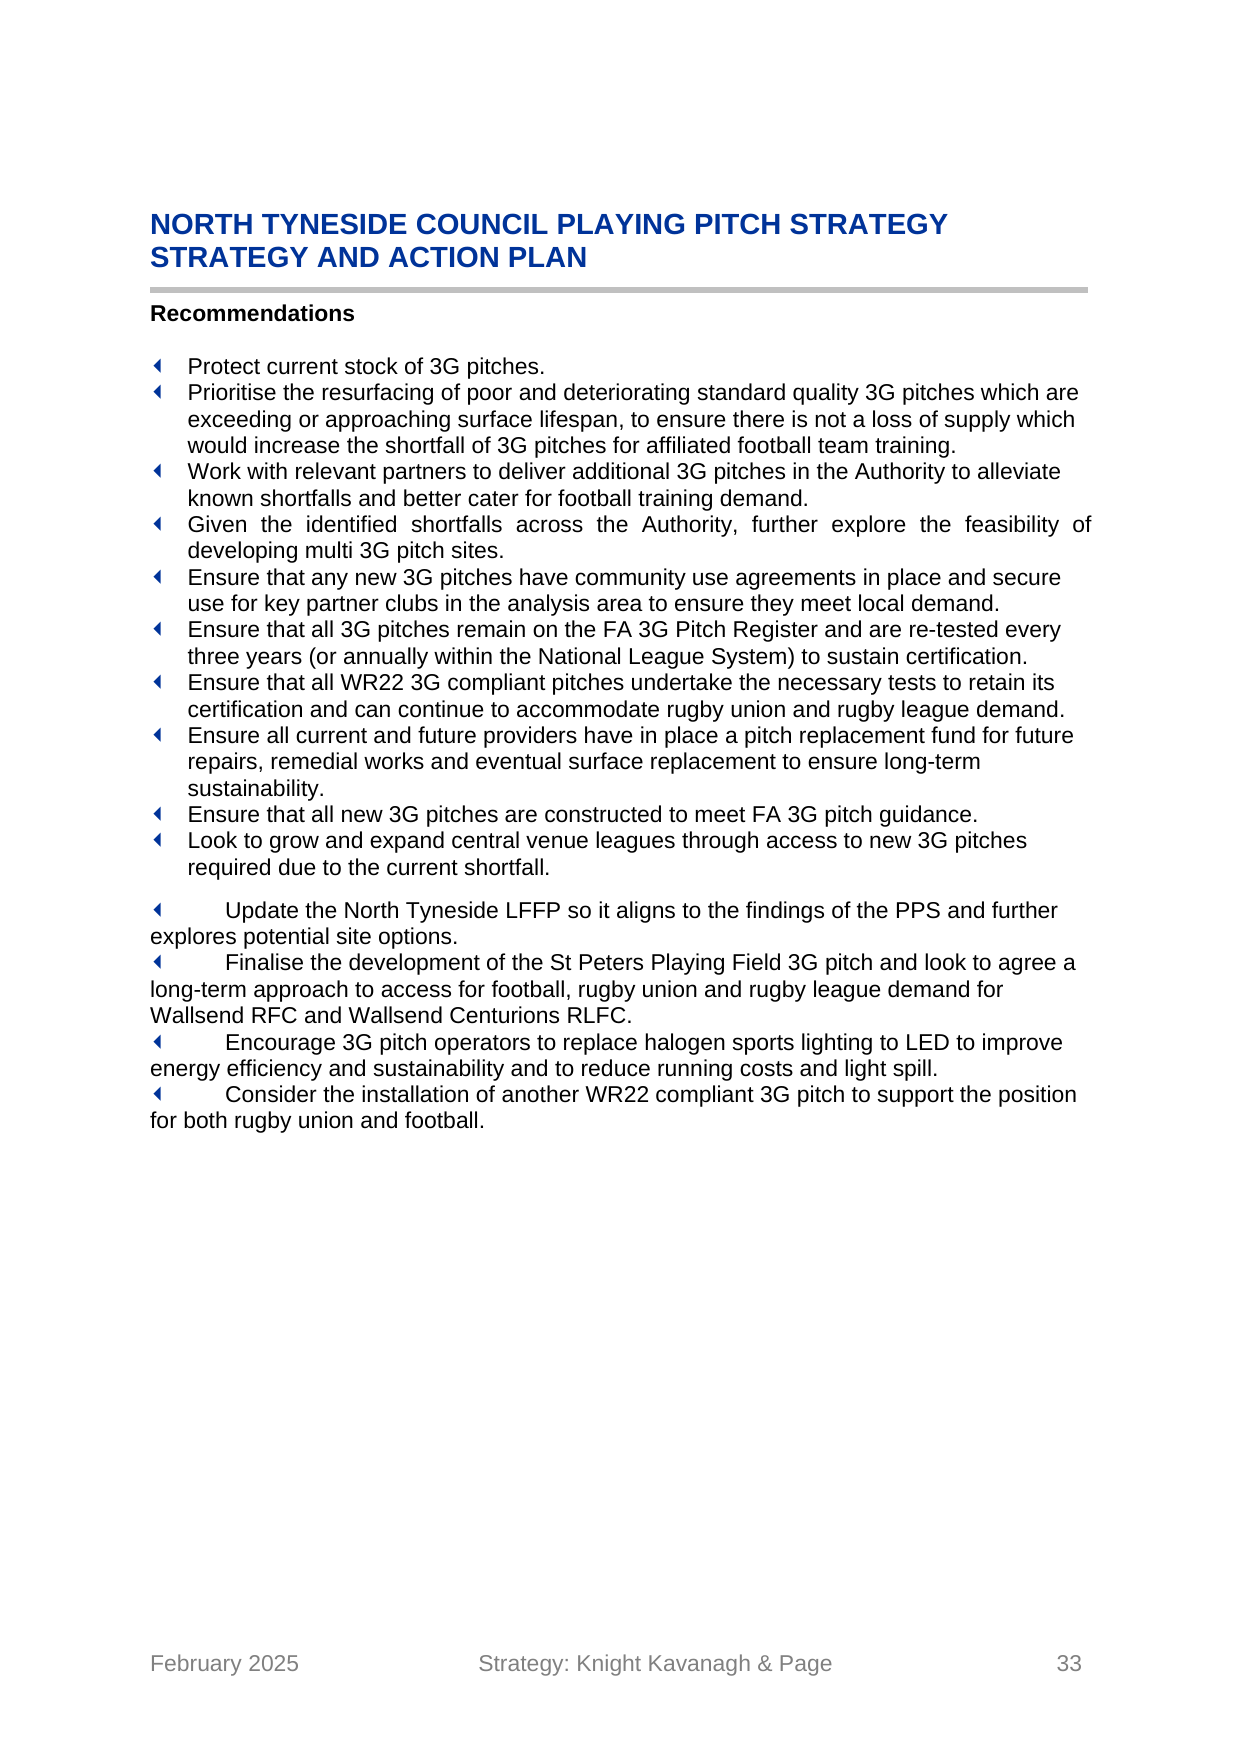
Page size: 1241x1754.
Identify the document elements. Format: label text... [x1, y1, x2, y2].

list Look to grow and expand central venue leagues through access to new 3G pitches required due to the current shortfall. [150, 827, 1093, 880]
list Ensure that any new 3G pitches have community use agreements in place and secure use for key partner clubs in the analysis area to ensure they meet local demand. [150, 564, 1093, 616]
list Consider the installation of another WR22 compliant 3G pitch to support the position for both rugby union and football. [150, 1081, 1083, 1134]
list Ensure that all new 3G pitches are constructed to meet FA 3G pitch guidance. [150, 801, 1093, 827]
list Prioritise the resurfacing of poor and deteriorating standard quality 3G pitches which are exceeding or approaching surface lifespan, to ensure there is not a loss of supply which would increase the shortfall of 3G pitches for affiliated football team training. [150, 379, 1093, 458]
list Work with relevant partners to deliver additional 3G pitches in the Authority to alleviate known shortfalls and better cater for football training demand. [150, 458, 1093, 511]
text Recommendations [150, 300, 1093, 327]
list Finalise the development of the St Peters Playing Field 3G pitch and look to agree a long-term approach to access for football, rugby union and rugby league demand for Wallsend RFC and Wallsend Centurions RLFC. [150, 949, 1083, 1028]
list Ensure that all WR22 3G compliant pitches undertake the necessary tests to retain its certification and can continue to accommodate rugby union and rugby league demand. [150, 669, 1093, 722]
list Ensure all current and future providers have in place a pitch replacement fund for future repairs, remedial works and eventual surface replacement to ensure long-term sustainability. [150, 722, 1093, 801]
list Given the identified shortfalls across the Authority, further explore the feasibility of developing multi 3G pitch sites. [150, 511, 1093, 564]
list Protect current stock of 3G pitches. [150, 353, 1093, 379]
list Ensure that all 3G pitches remain on the FA 3G Pitch Register and are re-tested every three years (or annually within the National League System) to sustain certification. [150, 616, 1093, 669]
list Update the North Tyneside LFFP so it aligns to the findings of the PPS and further explores potential site options. [150, 897, 1083, 949]
list Encourage 3G pitch operators to replace halogen sports lighting to LED to improve energy efficiency and sustainability and to reduce running costs and light spill. [150, 1028, 1083, 1081]
